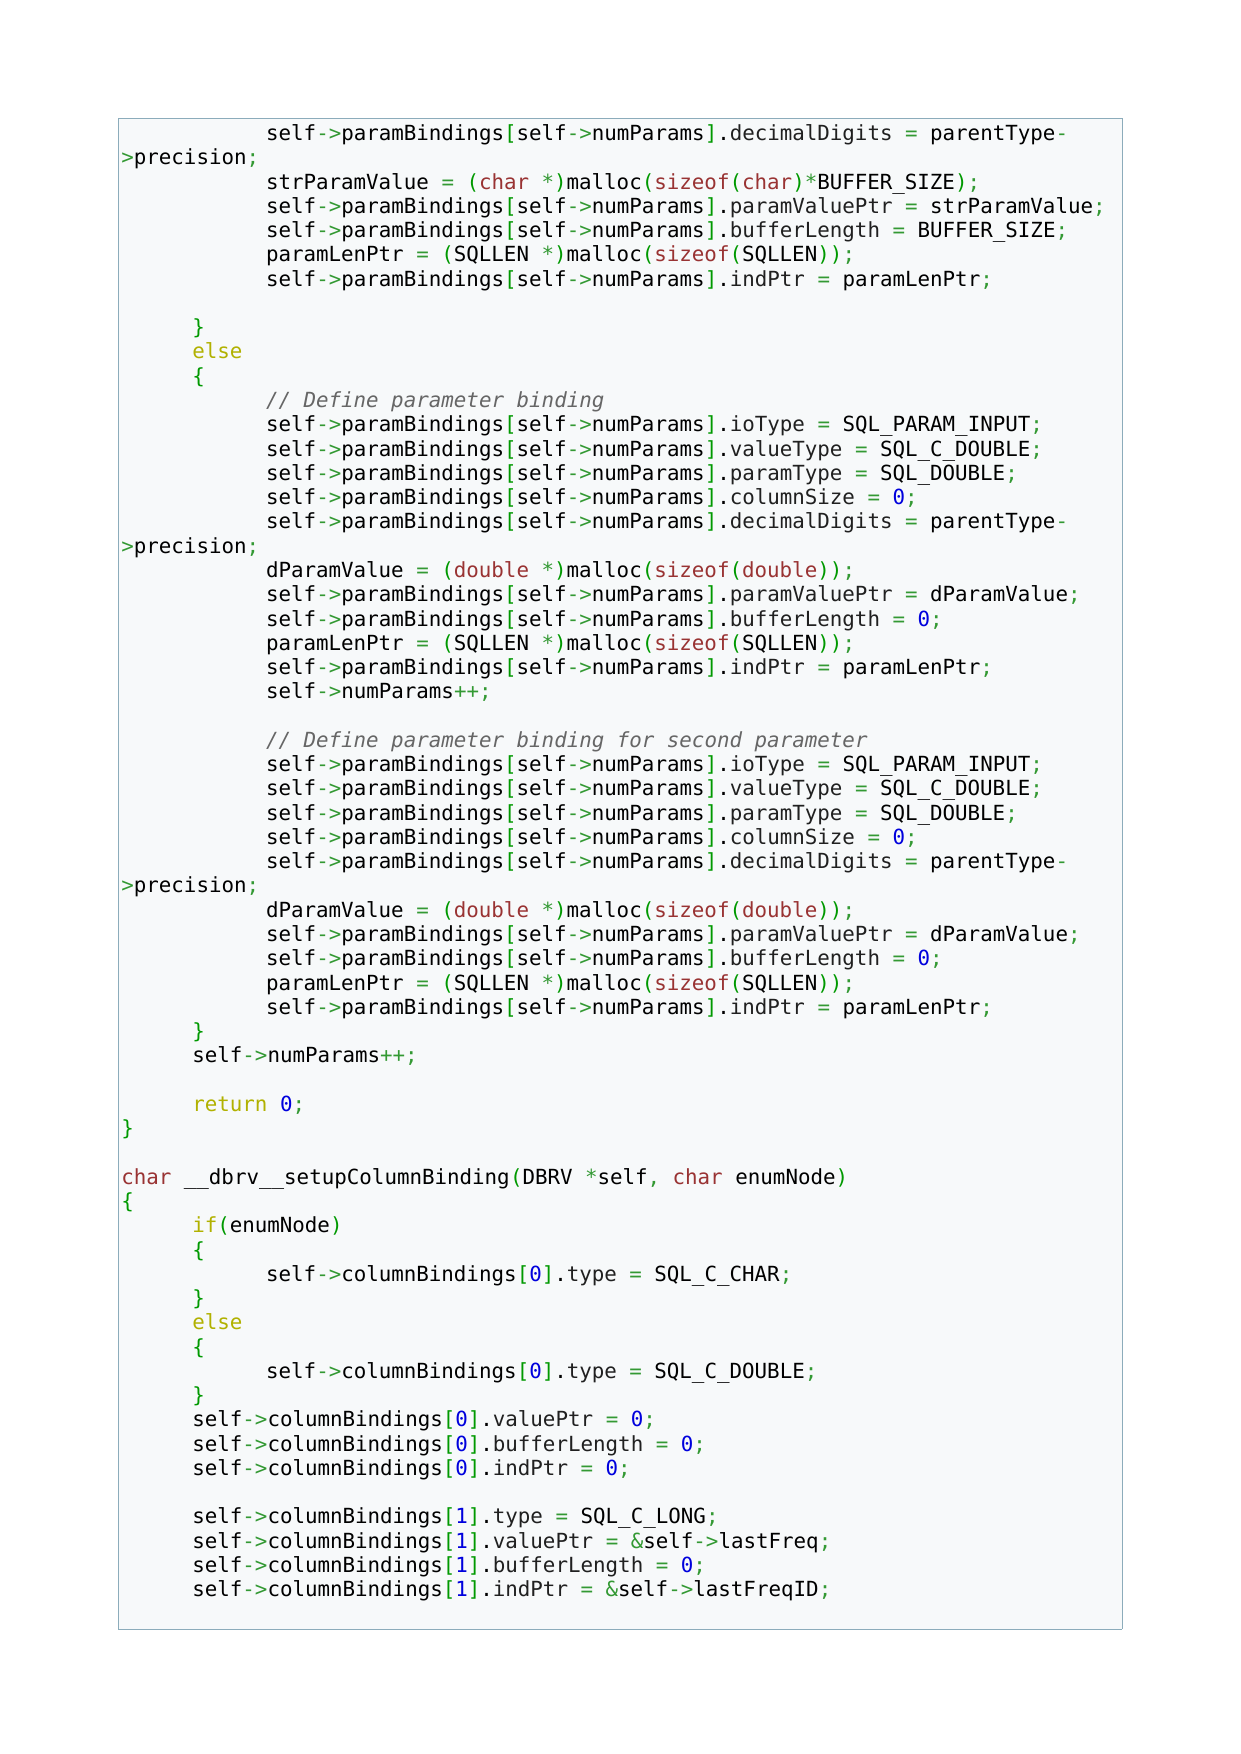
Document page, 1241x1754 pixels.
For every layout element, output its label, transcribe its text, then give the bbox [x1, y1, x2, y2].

text self->paramBindings[self->numParams].decimalDigits = parentType->precision; strParamValue = (char *)malloc(sizeof(char)*BUFFER_SIZE); self->paramBindings[self->numParams].paramValuePtr = strParamValue; self->paramBindings[self->numParams].bufferLength = BUFFER_SIZE; paramLenPtr = (SQLLEN *)malloc(sizeof(SQLLEN)); self->paramBindings[self->numParams].indPtr = paramLenPtr; } else { // Define parameter binding self->paramBindings[self->numParams].ioType = SQL_PARAM_INPUT; self->paramBindings[self->numParams].valueType = SQL_C_DOUBLE; self->paramBindings[self->numParams].paramType = SQL_DOUBLE; self->paramBindings[self->numParams].columnSize = 0; self->paramBindings[self->numParams].decimalDigits = parentType->precision; dParamValue = (double *)malloc(sizeof(double)); self->paramBindings[self->numParams].paramValuePtr = dParamValue; self->paramBindings[self->numParams].bufferLength = 0; paramLenPtr = (SQLLEN *)malloc(sizeof(SQLLEN)); self->paramBindings[self->numParams].indPtr = paramLenPtr; self->numParams++; // Define parameter binding for second parameter self->paramBindings[self->numParams].ioType = SQL_PARAM_INPUT; self->paramBindings[self->numParams].valueType = SQL_C_DOUBLE; self->paramBindings[self->numParams].paramType = SQL_DOUBLE; self->paramBindings[self->numParams].columnSize = 0; self->paramBindings[self->numParams].decimalDigits = parentType->precision; dParamValue = (double *)malloc(sizeof(double)); self->paramBindings[self->numParams].paramValuePtr = dParamValue; self->paramBindings[self->numParams].bufferLength = 0; paramLenPtr = (SQLLEN *)malloc(sizeof(SQLLEN)); self->paramBindings[self->numParams].indPtr = paramLenPtr; } self->numParams++; return 0; } char __dbrv__setupColumnBinding(DBRV *self, char enumNode) { if(enumNode) { self->columnBindings[0].type = SQL_C_CHAR; } else { self->columnBindings[0].type = SQL_C_DOUBLE; } self->columnBindings[0].valuePtr = 0; self->columnBindings[0].bufferLength = 0; self->columnBindings[0].indPtr = 0; self->columnBindings[1].type = SQL_C_LONG; self->columnBindings[1].valuePtr = &self->lastFreq; self->columnBindings[1].bufferLength = 0; self->columnBindings[1].indPtr = &self->lastFreqID; [119, 119, 1122, 1629]
